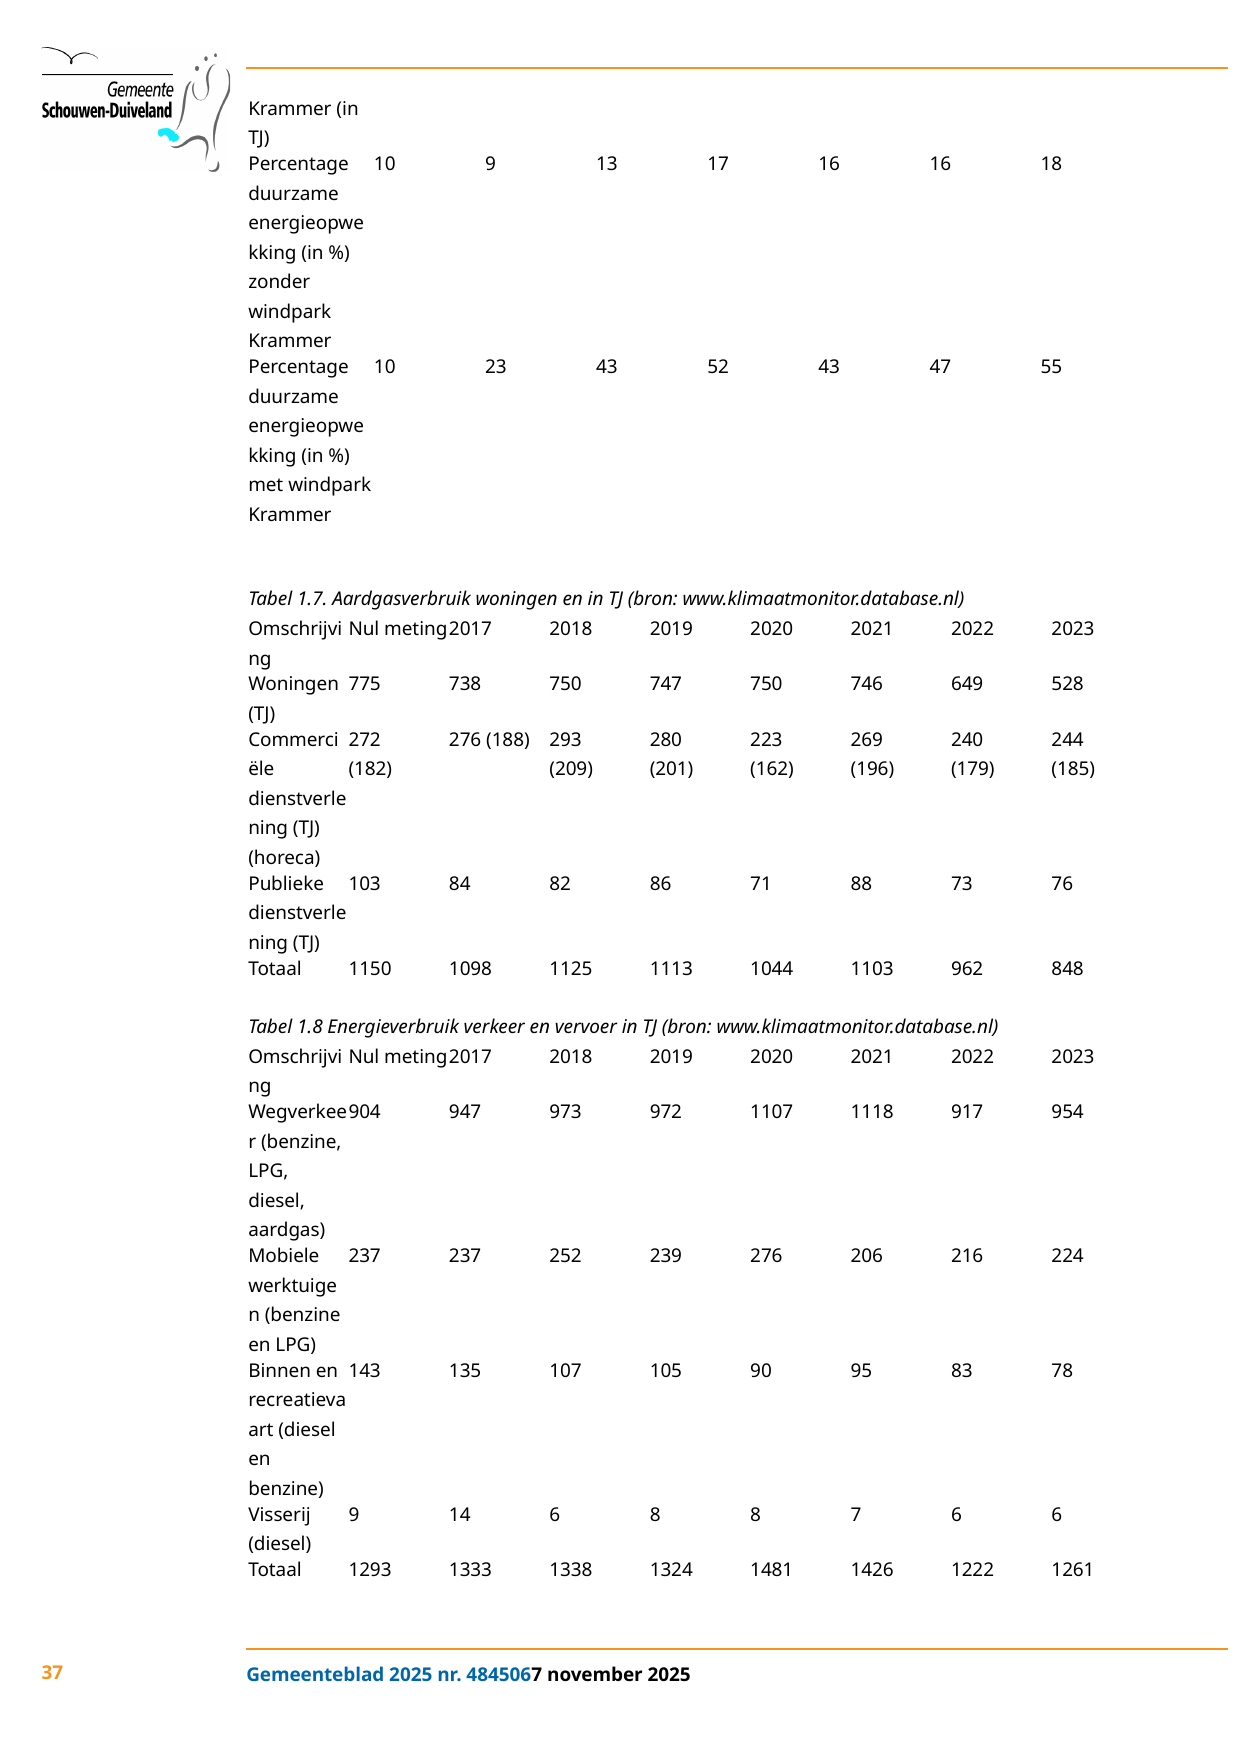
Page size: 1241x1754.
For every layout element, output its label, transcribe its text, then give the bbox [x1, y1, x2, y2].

table_cell [1040, 527, 1152, 553]
text Tabel 1.7. Aardgasverbruik woningen en in TJ (bron: www.klimaatmonitor.database.nl) [248, 586, 1152, 611]
table_cell Krammer (in TJ) [248, 95, 374, 150]
table_cell 84 [449, 870, 549, 955]
table_header Nul meting [348, 615, 449, 671]
table_cell 52 [707, 353, 818, 527]
table_cell 82 [549, 870, 649, 955]
table_cell 1107 [750, 1098, 850, 1242]
table_cell Totaal [248, 955, 348, 981]
table_cell 103 [348, 870, 449, 955]
table_cell 244 (185) [1051, 726, 1152, 870]
table_cell 272 (182) [348, 726, 449, 870]
table_cell 1044 [750, 955, 850, 981]
table_cell [485, 95, 596, 150]
table_cell 13 [596, 150, 707, 353]
table_cell [707, 527, 818, 553]
table_cell 223 (162) [750, 726, 850, 870]
picture [41, 47, 231, 172]
table_cell 1103 [850, 955, 951, 981]
table_cell 86 [650, 870, 750, 955]
table_cell 8 [650, 1501, 750, 1556]
table_cell 1324 [650, 1556, 750, 1582]
table_cell 105 [650, 1357, 750, 1501]
table_cell [818, 95, 929, 150]
table_cell 9 [348, 1501, 449, 1556]
table_cell 848 [1051, 955, 1152, 981]
table_cell Mobiele werktuigen (benzine en LPG) [248, 1243, 348, 1357]
table_cell 528 [1051, 671, 1152, 726]
table_cell 71 [750, 870, 850, 955]
table_cell 1113 [650, 955, 750, 981]
table_cell 6 [951, 1501, 1051, 1556]
table_cell 750 [750, 671, 850, 726]
table_cell 1098 [449, 955, 549, 981]
table_cell 1481 [750, 1556, 850, 1582]
table_header 2020 [750, 1043, 850, 1098]
table_cell 10 [374, 150, 485, 353]
table_header 2017 [449, 1043, 549, 1098]
table_cell 107 [549, 1357, 649, 1501]
table_cell 90 [750, 1357, 850, 1501]
table_cell 750 [549, 671, 649, 726]
table_cell 973 [549, 1098, 649, 1242]
table_cell 1293 [348, 1556, 449, 1582]
table_cell 954 [1051, 1098, 1152, 1242]
table_cell Commerciële dienstverlening (TJ) (horeca) [248, 726, 348, 870]
table_cell Wegverkeer (benzine, LPG, diesel, aardgas) [248, 1098, 348, 1242]
table_header 2022 [951, 1043, 1051, 1098]
table_cell [929, 527, 1040, 553]
table_cell 252 [549, 1243, 649, 1357]
table_cell 1125 [549, 955, 649, 981]
table_cell [929, 95, 1040, 150]
table_cell 276 [750, 1243, 850, 1357]
table_cell Percentage duurzame energieopwekking (in %) zonder windpark Krammer [248, 150, 374, 353]
table_cell 95 [850, 1357, 951, 1501]
table_header 2019 [650, 615, 750, 671]
table_header Nul meting [348, 1043, 449, 1098]
table_cell 143 [348, 1357, 449, 1501]
table_header 2020 [750, 615, 850, 671]
table_cell 73 [951, 870, 1051, 955]
table_cell 972 [650, 1098, 750, 1242]
table_cell 237 [348, 1243, 449, 1357]
table_cell Woningen (TJ) [248, 671, 348, 726]
table_cell 240 (179) [951, 726, 1051, 870]
table_header 2023 [1051, 615, 1152, 671]
table_cell 276 (188) [449, 726, 549, 870]
table_cell Percentage duurzame energieopwekking (in %) met windpark Krammer [248, 353, 374, 527]
table_cell 649 [951, 671, 1051, 726]
table_cell 8 [750, 1501, 850, 1556]
table_cell [1040, 95, 1152, 150]
table_cell [596, 95, 707, 150]
table_header 2019 [650, 1043, 750, 1098]
table_cell 216 [951, 1243, 1051, 1357]
table_cell 1333 [449, 1556, 549, 1582]
table_cell 88 [850, 870, 951, 955]
table_cell 9 [485, 150, 596, 353]
table_cell 224 [1051, 1243, 1152, 1357]
table_cell 1118 [850, 1098, 951, 1242]
table_cell 43 [818, 353, 929, 527]
table_cell 293 (209) [549, 726, 649, 870]
table_cell [707, 95, 818, 150]
table_cell 83 [951, 1357, 1051, 1501]
table_cell Visserij (diesel) [248, 1501, 348, 1556]
table_header Omschrijving [248, 1043, 348, 1098]
table_header 2018 [549, 615, 649, 671]
table_cell [374, 527, 485, 553]
table_cell 16 [929, 150, 1040, 353]
table_cell 6 [549, 1501, 649, 1556]
table_cell 135 [449, 1357, 549, 1501]
table_cell [818, 527, 929, 553]
table_header 2021 [850, 615, 951, 671]
table_cell 47 [929, 353, 1040, 527]
table_cell 775 [348, 671, 449, 726]
table_cell [374, 95, 485, 150]
table_cell 947 [449, 1098, 549, 1242]
table_cell 55 [1040, 353, 1152, 527]
table_cell Publieke dienstverlening (TJ) [248, 870, 348, 955]
table_cell 237 [449, 1243, 549, 1357]
table_cell 746 [850, 671, 951, 726]
table_cell 962 [951, 955, 1051, 981]
table_cell 239 [650, 1243, 750, 1357]
table_cell 78 [1051, 1357, 1152, 1501]
table_cell 904 [348, 1098, 449, 1242]
table_header 2021 [850, 1043, 951, 1098]
table_header 2023 [1051, 1043, 1152, 1098]
table_cell [485, 527, 596, 553]
table_cell 747 [650, 671, 750, 726]
table_cell 1222 [951, 1556, 1051, 1582]
table_cell 76 [1051, 870, 1152, 955]
table_cell [596, 527, 707, 553]
table_cell 269 (196) [850, 726, 951, 870]
table_header Omschrijving [248, 615, 348, 671]
table_cell 1150 [348, 955, 449, 981]
table_cell 18 [1040, 150, 1152, 353]
table_cell Binnen en recreatievaart (diesel en benzine) [248, 1357, 348, 1501]
table_cell 17 [707, 150, 818, 353]
table_cell 16 [818, 150, 929, 353]
table_cell 10 [374, 353, 485, 527]
table_cell 738 [449, 671, 549, 726]
table_cell [248, 527, 374, 553]
table_cell 43 [596, 353, 707, 527]
table_cell 1338 [549, 1556, 649, 1582]
table_cell 206 [850, 1243, 951, 1357]
table_cell 1426 [850, 1556, 951, 1582]
text Tabel 1.8 Energieverbruik verkeer en vervoer in TJ (bron: www.klimaatmonitor.database.nl) [248, 1013, 1152, 1039]
table_cell 280 (201) [650, 726, 750, 870]
table_header 2022 [951, 615, 1051, 671]
table_cell 7 [850, 1501, 951, 1556]
table_cell 23 [485, 353, 596, 527]
table_cell Totaal [248, 1556, 348, 1582]
table_header 2018 [549, 1043, 649, 1098]
table_cell 1261 [1051, 1556, 1152, 1582]
table_header 2017 [449, 615, 549, 671]
table_cell 917 [951, 1098, 1051, 1242]
table_cell 14 [449, 1501, 549, 1556]
table_cell 6 [1051, 1501, 1152, 1556]
